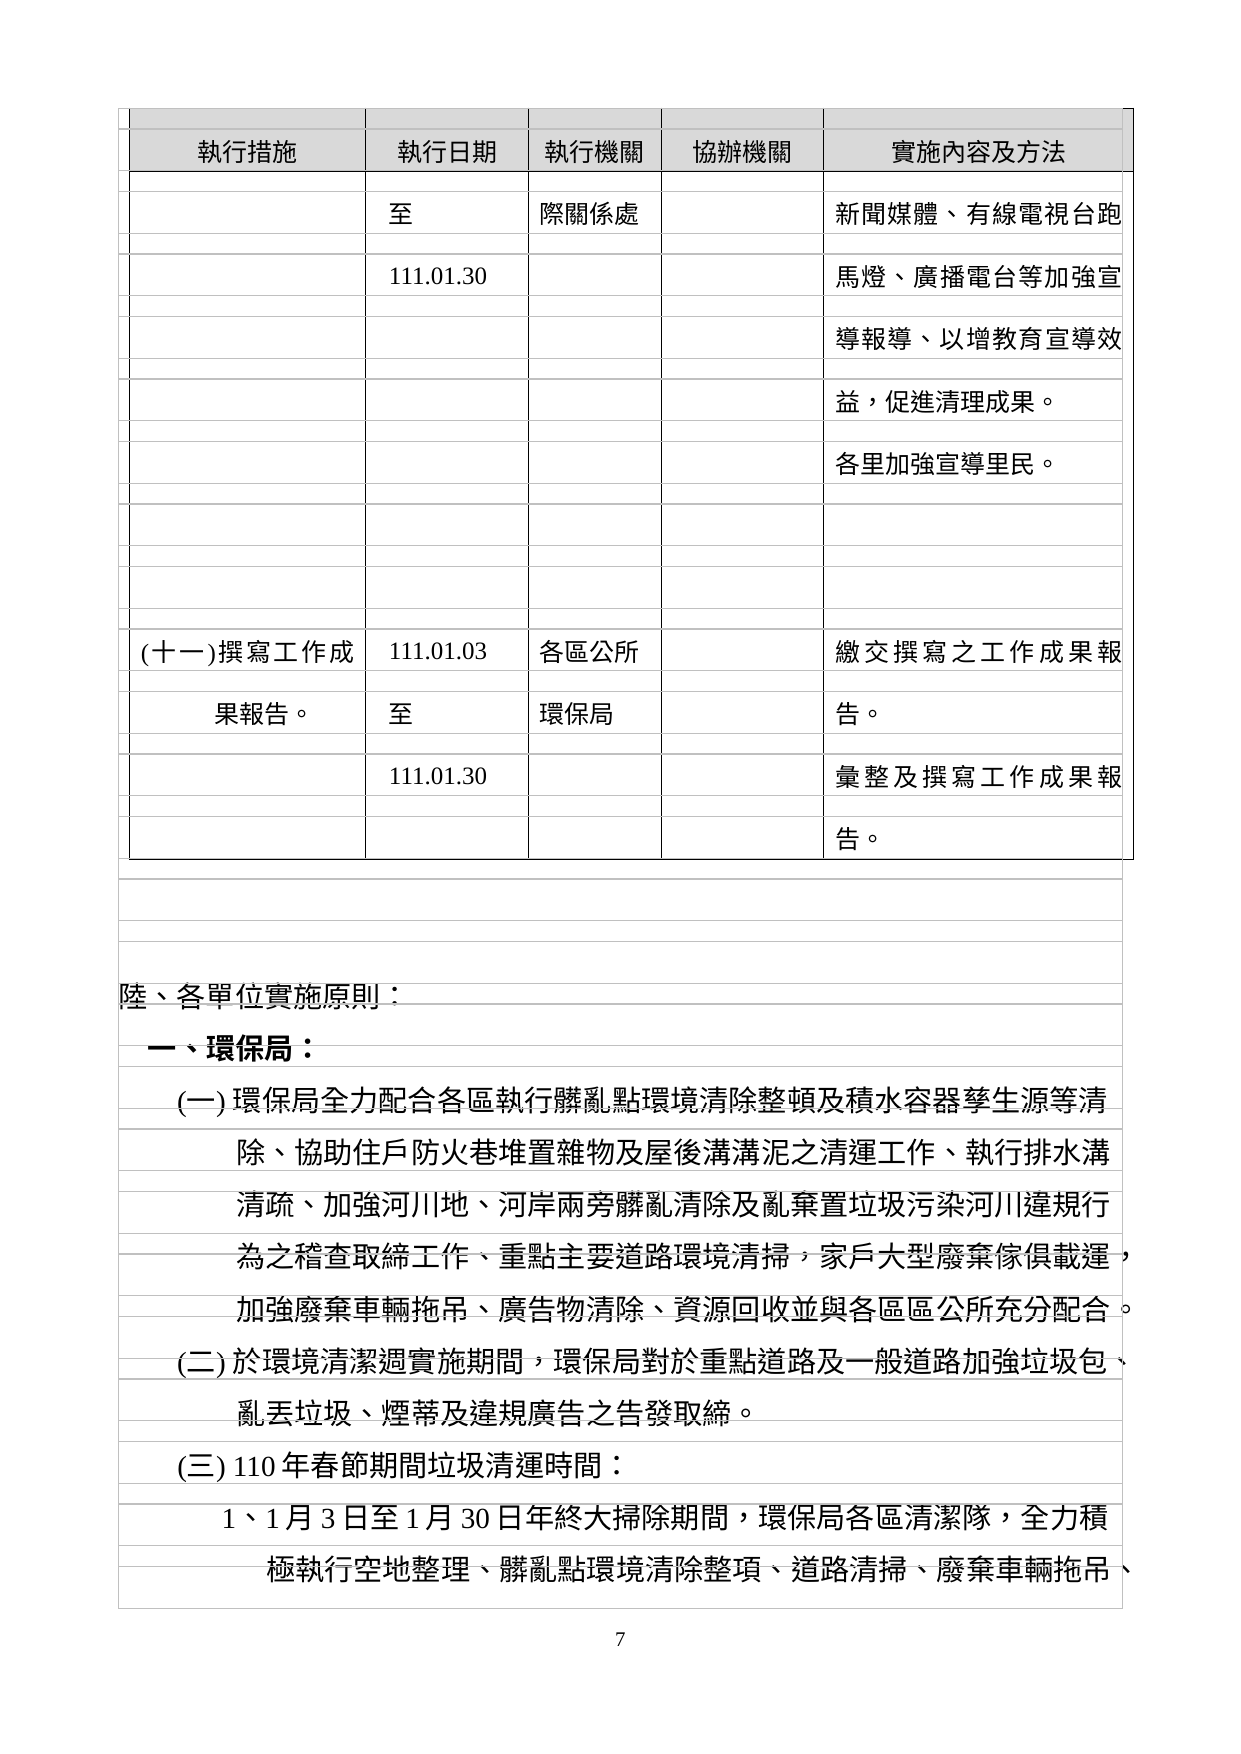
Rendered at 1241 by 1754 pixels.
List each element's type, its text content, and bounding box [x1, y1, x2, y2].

table_cell [662, 296, 823, 316]
table_cell 彙整及撰寫工作成果報 [824, 755, 1122, 795]
table_cell [662, 546, 823, 566]
table_cell [662, 380, 823, 420]
table_cell [662, 442, 823, 483]
table_cell [529, 317, 661, 358]
table_cell 111.01.30 [366, 755, 528, 795]
text 陸、各單位實施原則： [242, 984, 300, 1003]
text 陸、各單位實施原則： [299, 984, 326, 1003]
table_header 執行措施 [130, 109, 365, 128]
text (二) 於環境清潔週實施期間，環保局對於重點道路及一般道路加強垃圾包、亂丟垃圾、煙蒂及違規廣告之告發取締。 [177, 1328, 1122, 1358]
table_cell [366, 380, 528, 420]
table_cell [662, 567, 823, 608]
table_cell [529, 421, 661, 441]
table_cell [662, 234, 823, 253]
text 1、1月3日至1月30日年終大掃除期間，環保局各區清潔隊，全力積極執行空地整理、髒亂點環境清除整項、道路清掃、廢棄車輛拖吊、廣告物清除及資源回收，並加強垃圾包及違規廣告告發取締。家戶大型廢棄家具之清運期間為即日起至1月30日，宣導家戶及早進行年終大掃除，將體積龐大之廢棄傢俱、廢棄家電用品、修剪庭院之樹枝等巨大垃圾，向環保局各區清潔隊提前預約時間清運。 [221, 1567, 1122, 1589]
table_header 協辦機關 [662, 130, 823, 170]
table_cell 各區公所 [529, 630, 661, 670]
table_cell [662, 255, 823, 295]
table_cell [130, 234, 365, 253]
table_header 實施內容及方法 [824, 109, 1122, 128]
table_cell [824, 234, 1122, 253]
table_cell [130, 671, 365, 691]
table_cell [130, 796, 365, 816]
text 陸、各單位實施原則： [119, 964, 1122, 983]
table_header 執行日期 [366, 130, 528, 170]
table_cell 繳交撰寫之工作成果報 [824, 630, 1122, 670]
table_header 執行措施 [130, 130, 365, 170]
table_cell [366, 234, 528, 253]
table_cell [130, 172, 365, 191]
text 一、環保局： [119, 1046, 1122, 1066]
table_cell 告。 [824, 692, 1122, 733]
table_cell [130, 755, 365, 795]
table_cell 111.01.30 [366, 255, 528, 295]
table_cell [130, 505, 365, 545]
table_cell 環保局 [529, 692, 661, 733]
table_cell [824, 359, 1122, 378]
text [162, 1433, 1122, 1441]
table_cell [662, 484, 823, 503]
text 陸、各單位實施原則： [338, 984, 375, 1003]
table_cell [662, 692, 823, 733]
table_cell [662, 359, 823, 378]
table_cell [824, 505, 1122, 545]
table_cell [529, 359, 661, 378]
table_cell [366, 172, 528, 191]
table_cell [529, 755, 661, 795]
table_cell [529, 609, 661, 628]
table_cell [366, 609, 528, 628]
table_cell [662, 317, 823, 358]
table_cell [662, 192, 823, 233]
table_cell [529, 734, 661, 753]
text (一) 環保局全力配合各區執行髒亂點環境清除整頓及積水容器孳生源等清除、協助住戶防火巷堆置雜物及屋後溝溝泥之清運工作、執行排水溝清疏、加強河川地、河岸兩旁髒亂清除及亂棄置垃圾污染河川違規行為之稽查取締工作、重點主要道路環境清掃，家戶大型廢棄傢俱載運，加強廢棄車輛拖吊、廣告物清除、資源回收並與各區區公所充分配合。 [177, 1317, 1122, 1328]
table_cell [824, 671, 1122, 691]
table_cell [529, 296, 661, 316]
text (三) 110年春節期間垃圾清運時間： [162, 1442, 1122, 1483]
table_cell [529, 817, 661, 858]
table_cell [824, 172, 1122, 191]
table_cell 果報告。 [130, 692, 365, 733]
table_cell [529, 567, 661, 608]
table_cell [824, 609, 1122, 628]
text 一、環保局： [119, 1016, 1122, 1045]
table_cell [130, 192, 365, 233]
table_cell 新聞媒體、有線電視台跑 [824, 192, 1122, 233]
table_cell 至 [366, 192, 528, 233]
table_cell [529, 380, 661, 420]
table_cell [529, 234, 661, 253]
table_cell [529, 255, 661, 295]
text (一) 環保局全力配合各區執行髒亂點環境清除整頓及積水容器孳生源等清除、協助住戶防火巷堆置雜物及屋後溝溝泥之清運工作、執行排水溝清疏、加強河川地、河岸兩旁髒亂清除及亂棄置垃圾污染河川違規行為之稽查取締工作、重點主要道路環境清掃，家戶大型廢棄傢俱載運，加強廢棄車輛拖吊、廣告物清除、資源回收並與各區區公所充分配合。 [177, 1130, 1122, 1170]
text 1、1月3日至1月30日年終大掃除期間，環保局各區清潔隊，全力積極執行空地整理、髒亂點環境清除整項、道路清掃、廢棄車輛拖吊、廣告物清除及資源回收，並加強垃圾包及違規廣告告發取締。家戶大型廢棄家具之清運期間為即日起至1月30日，宣導家戶及早進行年終大掃除，將體積龐大之廢棄傢俱、廢棄家電用品、修剪庭院之樹枝等巨大垃圾，向環保局各區清潔隊提前預約時間清運。 [221, 1505, 1122, 1545]
table_cell [662, 671, 823, 691]
table_cell [824, 567, 1122, 608]
table_cell [366, 734, 528, 753]
table_cell [529, 671, 661, 691]
table_cell [130, 255, 365, 295]
text (一) 環保局全力配合各區執行髒亂點環境清除整頓及積水容器孳生源等清除、協助住戶防火巷堆置雜物及屋後溝溝泥之清運工作、執行排水溝清疏、加強河川地、河岸兩旁髒亂清除及亂棄置垃圾污染河川違規行為之稽查取締工作、重點主要道路環境清掃，家戶大型廢棄傢俱載運，加強廢棄車輛拖吊、廣告物清除、資源回收並與各區區公所充分配合。 [177, 1192, 1122, 1233]
table_cell [662, 630, 823, 670]
table_cell [130, 421, 365, 441]
table_cell [1123, 172, 1133, 609]
table_cell [366, 442, 528, 483]
table_cell [824, 421, 1122, 441]
table_cell [662, 817, 823, 858]
table_cell [366, 421, 528, 441]
text (一) 環保局全力配合各區執行髒亂點環境清除整頓及積水容器孳生源等清除、協助住戶防火巷堆置雜物及屋後溝溝泥之清運工作、執行排水溝清疏、加強河川地、河岸兩旁髒亂清除及亂棄置垃圾污染河川違規行為之稽查取締工作、重點主要道路環境清掃，家戶大型廢棄傢俱載運，加強廢棄車輛拖吊、廣告物清除、資源回收並與各區區公所充分配合。 [177, 1234, 1122, 1253]
table_cell [130, 567, 365, 608]
text (二) 於環境清潔週實施期間，環保局對於重點道路及一般道路加強垃圾包、亂丟垃圾、煙蒂及違規廣告之告發取締。 [177, 1380, 1122, 1420]
table_cell [130, 359, 365, 378]
table_cell [824, 546, 1122, 566]
table_cell [130, 734, 365, 753]
table_cell 際關係處 [529, 192, 661, 233]
table_cell [662, 172, 823, 191]
table_cell (十一)撰寫工作成 [130, 630, 365, 670]
table_cell [130, 296, 365, 316]
table_header 實施內容及方法 [824, 130, 1122, 170]
table_cell [366, 796, 528, 816]
table_cell [824, 796, 1122, 816]
table_cell [824, 296, 1122, 316]
table_cell [366, 359, 528, 378]
text (一) 環保局全力配合各區執行髒亂點環境清除整頓及積水容器孳生源等清除、協助住戶防火巷堆置雜物及屋後溝溝泥之清運工作、執行排水溝清疏、加強河川地、河岸兩旁髒亂清除及亂棄置垃圾污染河川違規行為之稽查取締工作、重點主要道路環境清掃，家戶大型廢棄傢俱載運，加強廢棄車輛拖吊、廣告物清除、資源回收並與各區區公所充分配合。 [177, 1171, 1122, 1191]
text 1、1月3日至1月30日年終大掃除期間，環保局各區清潔隊，全力積極執行空地整理、髒亂點環境清除整項、道路清掃、廢棄車輛拖吊、廣告物清除及資源回收，並加強垃圾包及違規廣告告發取締。家戶大型廢棄家具之清運期間為即日起至1月30日，宣導家戶及早進行年終大掃除，將體積龐大之廢棄傢俱、廢棄家電用品、修剪庭院之樹枝等巨大垃圾，向環保局各區清潔隊提前預約時間清運。 [221, 1546, 1122, 1566]
table_cell 111.01.03 [366, 630, 528, 670]
table_cell [130, 546, 365, 566]
table_cell 益，促進清理成果。 [824, 380, 1122, 420]
text 1、1月3日至1月30日年終大掃除期間，環保局各區清潔隊，全力積極執行空地整理、髒亂點環境清除整項、道路清掃、廢棄車輛拖吊、廣告物清除及資源回收，並加強垃圾包及違規廣告告發取締。家戶大型廢棄家具之清運期間為即日起至1月30日，宣導家戶及早進行年終大掃除，將體積龐大之廢棄傢俱、廢棄家電用品、修剪庭院之樹枝等巨大垃圾，向環保局各區清潔隊提前預約時間清運。 [221, 1485, 1122, 1503]
table_cell [662, 505, 823, 545]
table_cell [1123, 609, 1133, 859]
table_cell [366, 671, 528, 691]
table_cell [366, 296, 528, 316]
table_cell 至 [366, 692, 528, 733]
table_cell [366, 567, 528, 608]
table_cell [366, 317, 528, 358]
table_cell [529, 505, 661, 545]
text (二) 於環境清潔週實施期間，環保局對於重點道路及一般道路加強垃圾包、亂丟垃圾、煙蒂及違規廣告之告發取締。 [181, 1359, 1122, 1378]
table_cell [824, 484, 1122, 503]
text (一) 環保局全力配合各區執行髒亂點環境清除整頓及積水容器孳生源等清除、協助住戶防火巷堆置雜物及屋後溝溝泥之清運工作、執行排水溝清疏、加強河川地、河岸兩旁髒亂清除及亂棄置垃圾污染河川違規行為之稽查取締工作、重點主要道路環境清掃，家戶大型廢棄傢俱載運，加強廢棄車輛拖吊、廣告物清除、資源回收並與各區區公所充分配合。 [177, 1255, 1122, 1295]
table_cell [366, 505, 528, 545]
text 陸、各單位實施原則： [123, 984, 243, 1003]
text (一) 環保局全力配合各區執行髒亂點環境清除整頓及積水容器孳生源等清除、協助住戶防火巷堆置雜物及屋後溝溝泥之清運工作、執行排水溝清疏、加強河川地、河岸兩旁髒亂清除及亂棄置垃圾污染河川違規行為之稽查取締工作、重點主要道路環境清掃，家戶大型廢棄傢俱載運，加強廢棄車輛拖吊、廣告物清除、資源回收並與各區區公所充分配合。 [809, 1296, 977, 1316]
table_cell [662, 734, 823, 753]
table_cell 各里加強宣導里民。 [824, 442, 1122, 483]
table_cell [529, 796, 661, 816]
text (二) 於環境清潔週實施期間，環保局對於重點道路及一般道路加強垃圾包、亂丟垃圾、煙蒂及違規廣告之告發取締。 [177, 1421, 1122, 1433]
text (一) 環保局全力配合各區執行髒亂點環境清除整頓及積水容器孳生源等清除、協助住戶防火巷堆置雜物及屋後溝溝泥之清運工作、執行排水溝清疏、加強河川地、河岸兩旁髒亂清除及亂棄置垃圾污染河川違規行為之稽查取締工作、重點主要道路環境清掃，家戶大型廢棄傢俱載運，加強廢棄車輛拖吊、廣告物清除、資源回收並與各區區公所充分配合。 [177, 1068, 1122, 1108]
table_header 執行機關 [529, 109, 661, 128]
table_cell [130, 484, 365, 503]
table_cell [366, 484, 528, 503]
table_cell [130, 442, 365, 483]
table_cell 馬燈、廣播電台等加強宣 [824, 255, 1122, 295]
text (一) 環保局全力配合各區執行髒亂點環境清除整頓及積水容器孳生源等清除、協助住戶防火巷堆置雜物及屋後溝溝泥之清運工作、執行排水溝清疏、加強河川地、河岸兩旁髒亂清除及亂棄置垃圾污染河川違規行為之稽查取締工作、重點主要道路環境清掃，家戶大型廢棄傢俱載運，加強廢棄車輛拖吊、廣告物清除、資源回收並與各區區公所充分配合。 [177, 1109, 1122, 1128]
table_cell [662, 421, 823, 441]
table_cell [529, 546, 661, 566]
table_cell [130, 609, 365, 628]
text 陸、各單位實施原則： [378, 984, 1122, 1003]
table_cell 導報導、以增教育宣導效 [824, 317, 1122, 358]
table_cell [662, 609, 823, 628]
table_header 執行日期 [366, 109, 528, 128]
table_cell [130, 317, 365, 358]
table_cell [662, 796, 823, 816]
table_cell 告。 [824, 817, 1122, 858]
table_header 協辦機關 [662, 109, 823, 128]
table_cell [662, 755, 823, 795]
table_cell [824, 734, 1122, 753]
table_cell [529, 172, 661, 191]
table_cell [529, 484, 661, 503]
table_cell [130, 817, 365, 858]
table_cell [366, 546, 528, 566]
table_cell [529, 442, 661, 483]
table_header 實施內容及方法 [1123, 109, 1133, 171]
text 陸、各單位實施原則： [119, 1005, 1122, 1016]
table_header 執行機關 [529, 130, 661, 170]
table_cell [366, 817, 528, 858]
table_cell [130, 380, 365, 420]
